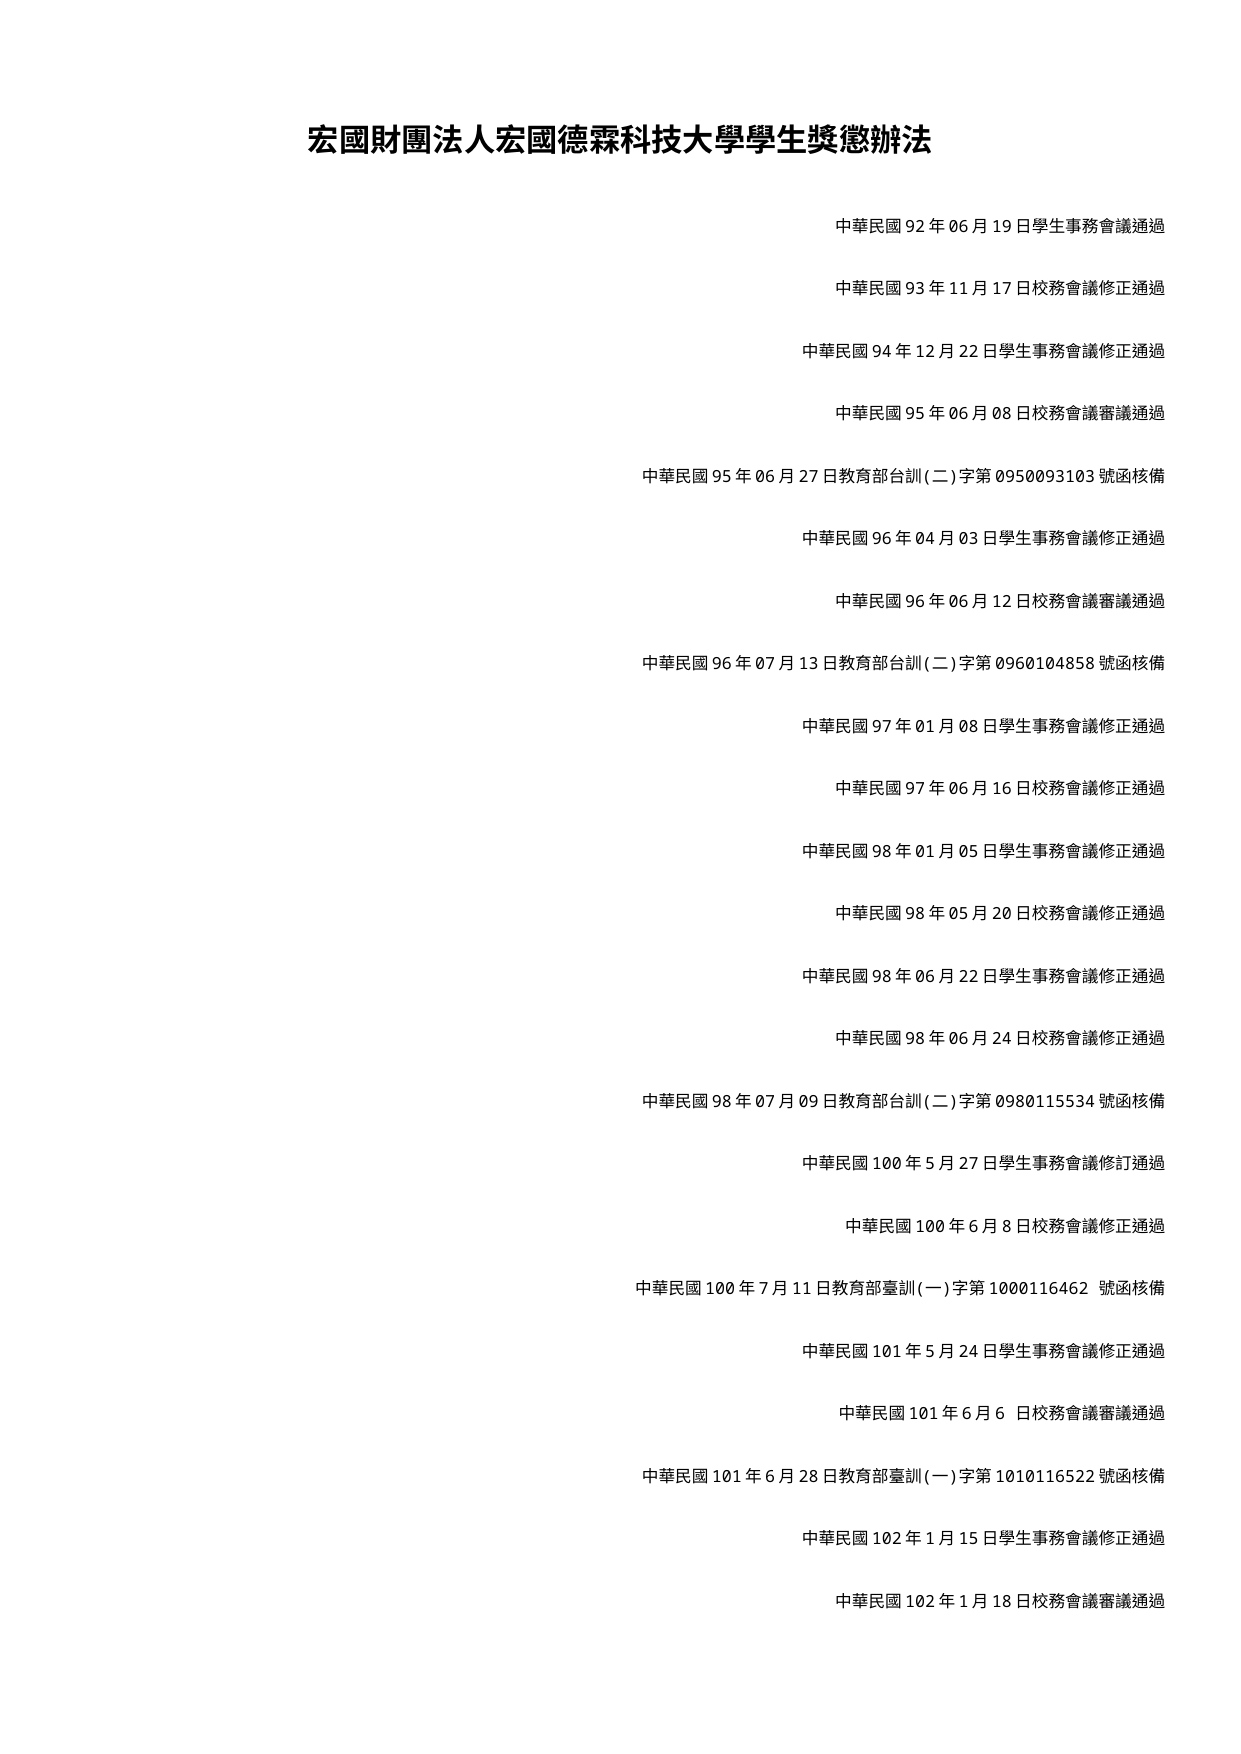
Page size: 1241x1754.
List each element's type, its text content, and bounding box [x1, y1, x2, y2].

text 宏國財團法人宏國德霖科技大學學生獎懲辦法 [75, 96, 1165, 158]
table_header [62, 183, 67, 1621]
table_header 中華民國92年06月19日學生事務會議通過 中華民國93年11月17日校務會議修正通過 中華民國94年12月22日學生事務會議修正通過 中華民國95年06月08日校務會議審議通過 中華民國95年06月27日教育部台訓(二)字第0950093103號函核備 中華民國96年04月03日學生事務會議修正通過 中華民國96年06月12日校務會議審議通過 中華民國96年07月13日教育部台訓(二)字第0960104858號函核備 中華民國97年01月08日學生事務會議修正通過 中華民國97年06月16日校務會議修正通過 中華民國98年01月05日學生事務會議修正通過 中華民國98年05月20日校務會議修正通過 中華民國98年06月22日學生事務會議修正通過 中華民國98年06月24日校務會議修正通過 中華民國98年07月09日教育部台訓(二)字第0980115534號函核備 中華民國100年5月27日學生事務會議修訂通過 中華民國100年6月8日校務會議修正通過 中華民國100年7月11日教育部臺訓(一)字第1000116462 號函核備 中華民國101年5月24日學生事務會議修正通過 中華民國101年6月6 日校務會議審議通過 中華民國101年6月28日教育部臺訓(一)字第1010116522號函核備 中華民國102年1月15日學生事務會議修正通過 中華民國102年1月18日校務會議審議通過 [67, 183, 1168, 1621]
